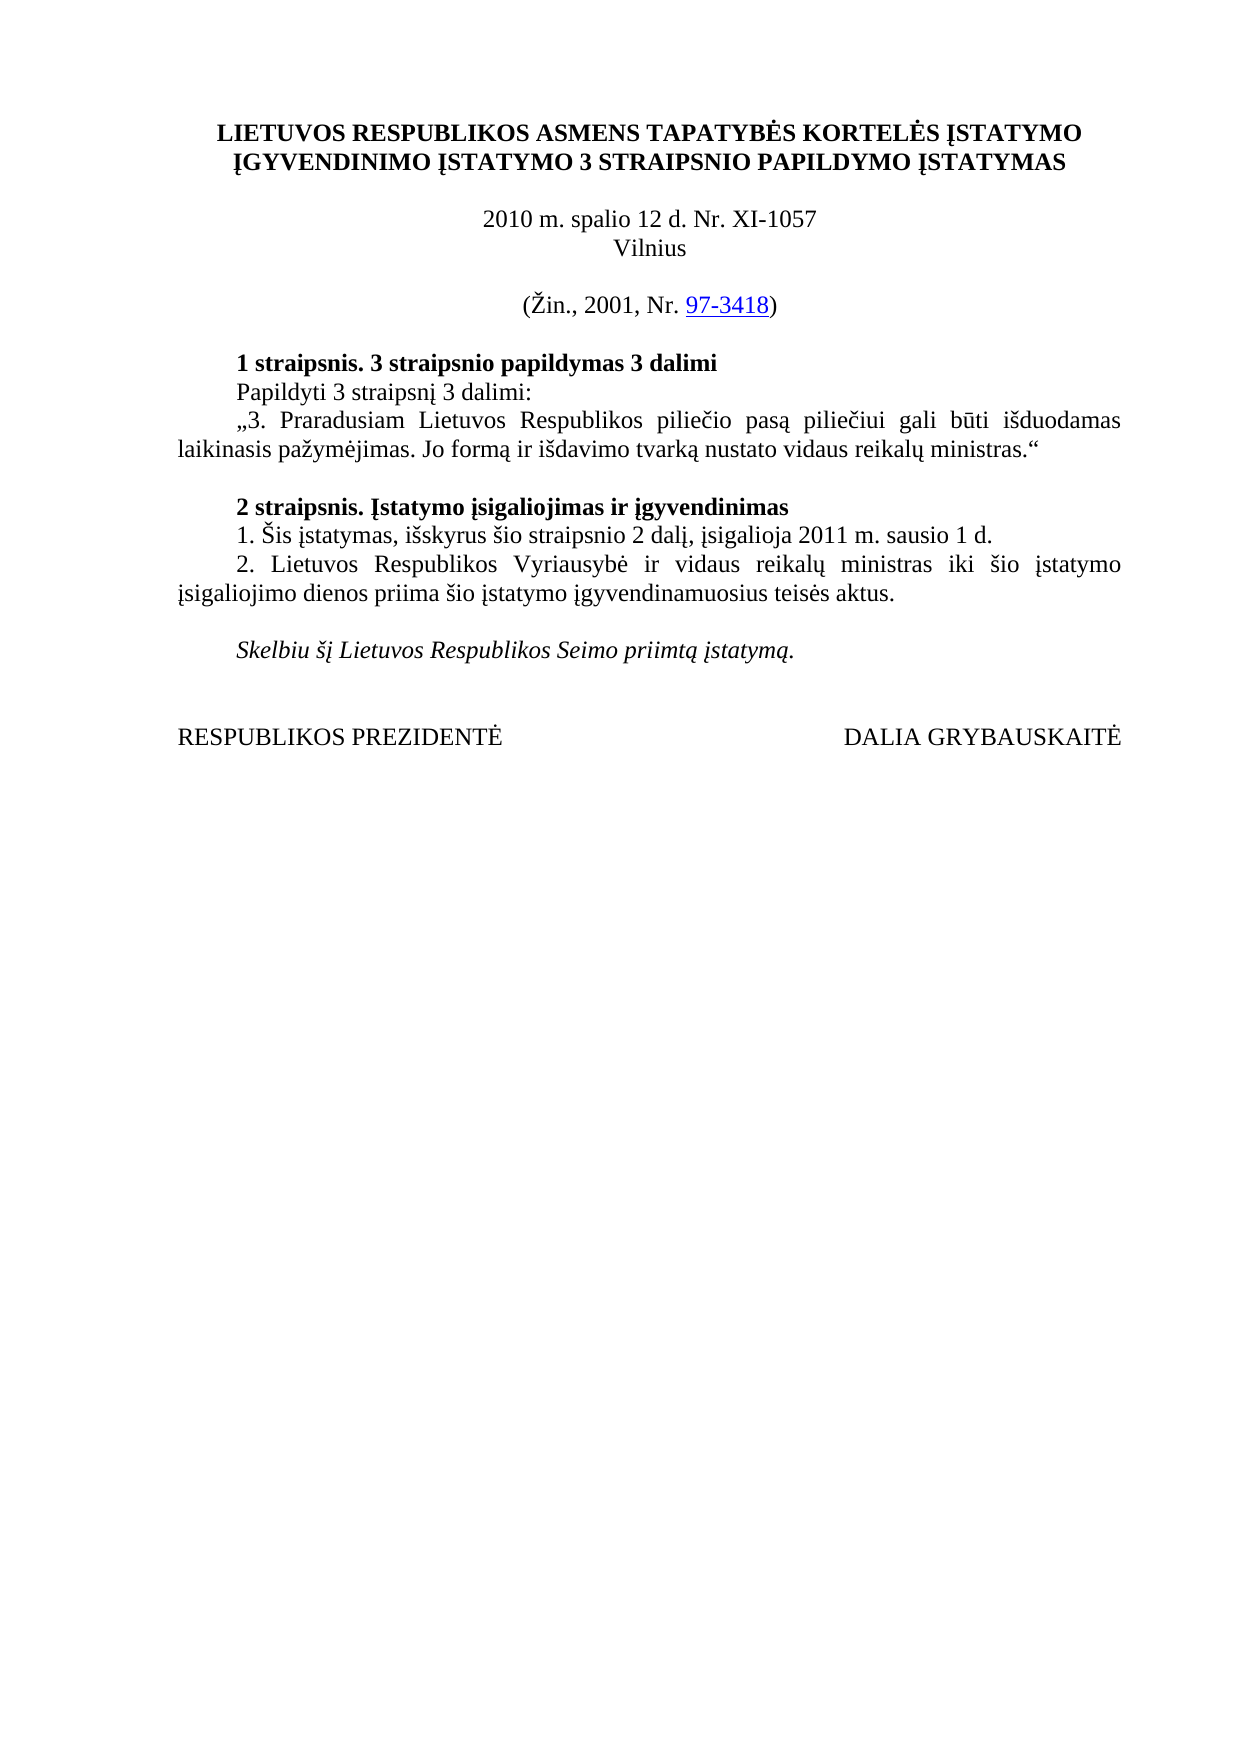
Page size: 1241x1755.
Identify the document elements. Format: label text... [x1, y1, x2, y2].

text 2 straipsnis. Įstatymo įsigaliojimas ir įgyvendinimas [177, 492, 1122, 521]
text 2. Lietuvos Respublikos Vyriausybė ir vidaus reikalų ministras iki šio įstatymo įsigaliojimo dienos priima šio įstatymo įgyvendinamuosius teisės aktus. [177, 549, 1122, 607]
text LIETUVOS RESPUBLIKOS ASMENS TAPATYBĖS KORTELĖS ĮSTATYMO ĮGYVENDINIMO ĮSTATYMO 3 STRAIPSNIO PAPILDYMO ĮSTATYMAS [177, 118, 1122, 176]
text 2010 m. spalio 12 d. Nr. XI-1057 [177, 204, 1122, 233]
text 1. Šis įstatymas, išskyrus šio straipsnio 2 dalį, įsigalioja 2011 m. sausio 1 d. [177, 521, 1122, 549]
text Vilnius [177, 233, 1122, 262]
text „3. Praradusiam Lietuvos Respublikos piliečio pasą piliečiui gali būti išduodamas laikinasis pažymėjimas. Jo formą ir išdavimo tvarką nustato vidaus reikalų ministras.“ [177, 406, 1122, 463]
text Skelbiu šį Lietuvos Respublikos Seimo priimtą įstatymą. [177, 636, 1122, 664]
text RESPUBLIKOS PREZIDENTĖ DALIA GRYBAUSKAITĖ [177, 722, 1122, 751]
text (Žin., 2001, Nr. 97-3418) [177, 291, 1122, 319]
text Papildyti 3 straipsnį 3 dalimi: [177, 377, 1122, 406]
text 1 straipsnis. 3 straipsnio papildymas 3 dalimi [177, 348, 1122, 377]
